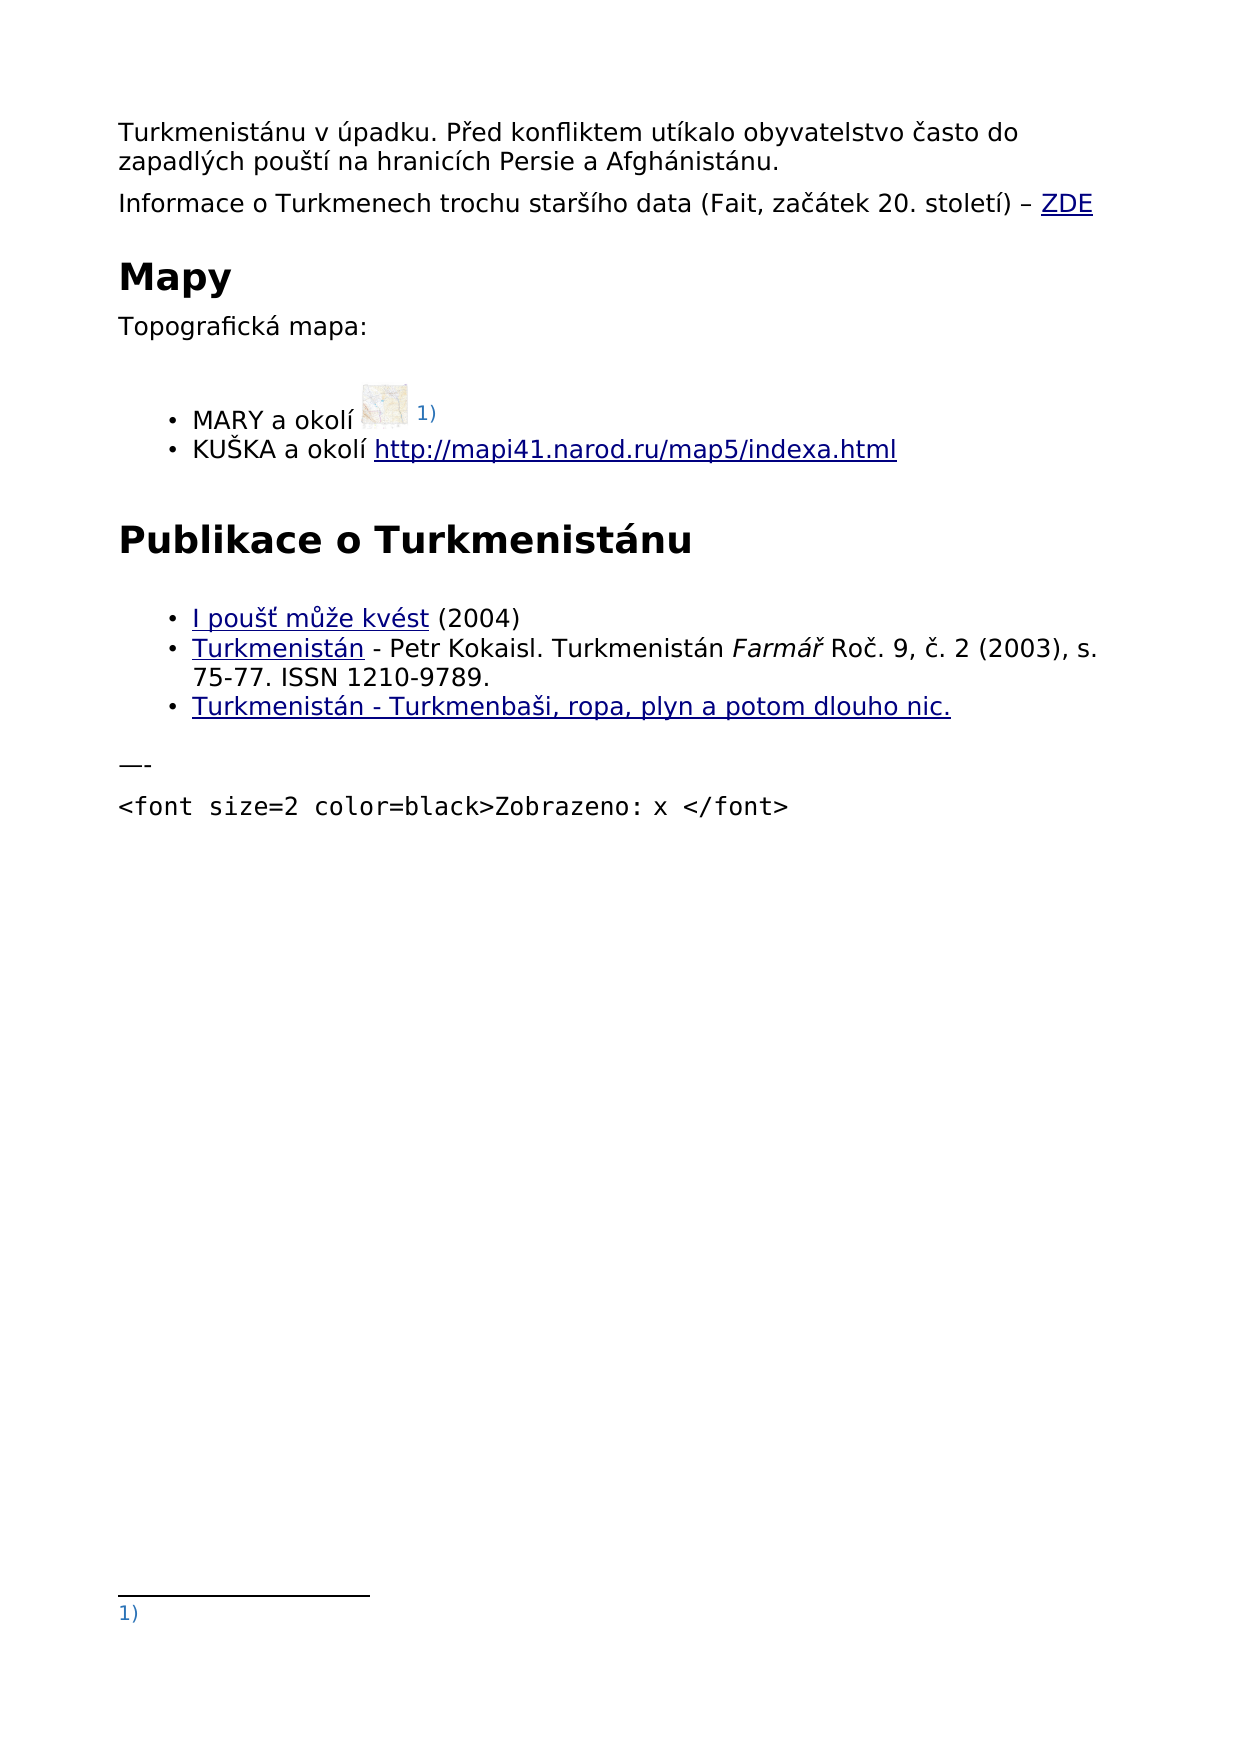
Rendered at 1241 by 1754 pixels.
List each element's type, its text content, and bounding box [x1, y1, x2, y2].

list Turkmenistán - Petr Kokaisl. Turkmenistán Farmář Roč. 9, č. 2 (2003), s. 75-77. ISSN 1210-9789. [177, 634, 1122, 692]
text Informace o Turkmenech trochu staršího data (Fait, začátek 20. století) – ZDE [118, 189, 1122, 218]
text Topografická mapa: [118, 312, 1122, 341]
text Turkmenistánu v úpadku. Před konfliktem utíkalo obyvatelstvo často do zapadlých pouští na hranicích Persie a Afghánistánu. [118, 118, 1122, 176]
list Turkmenistán - Turkmenbaši, ropa, plyn a potom dlouho nic.﻿ [177, 692, 1122, 721]
subtitle Mapy [118, 256, 1122, 299]
text <font size=2 color=black>Zobrazeno: x </font> [118, 792, 1122, 822]
subtitle Publikace o Turkmenistánu [118, 519, 1122, 563]
picture [361, 382, 409, 430]
list MARY a okolí [177, 383, 1122, 435]
text —- [118, 751, 1122, 780]
list KUŠKA a okolí http://mapi41.narod.ru/map5/indexa.html [177, 435, 1122, 464]
list I poušť může kvést (2004) [177, 604, 1122, 634]
